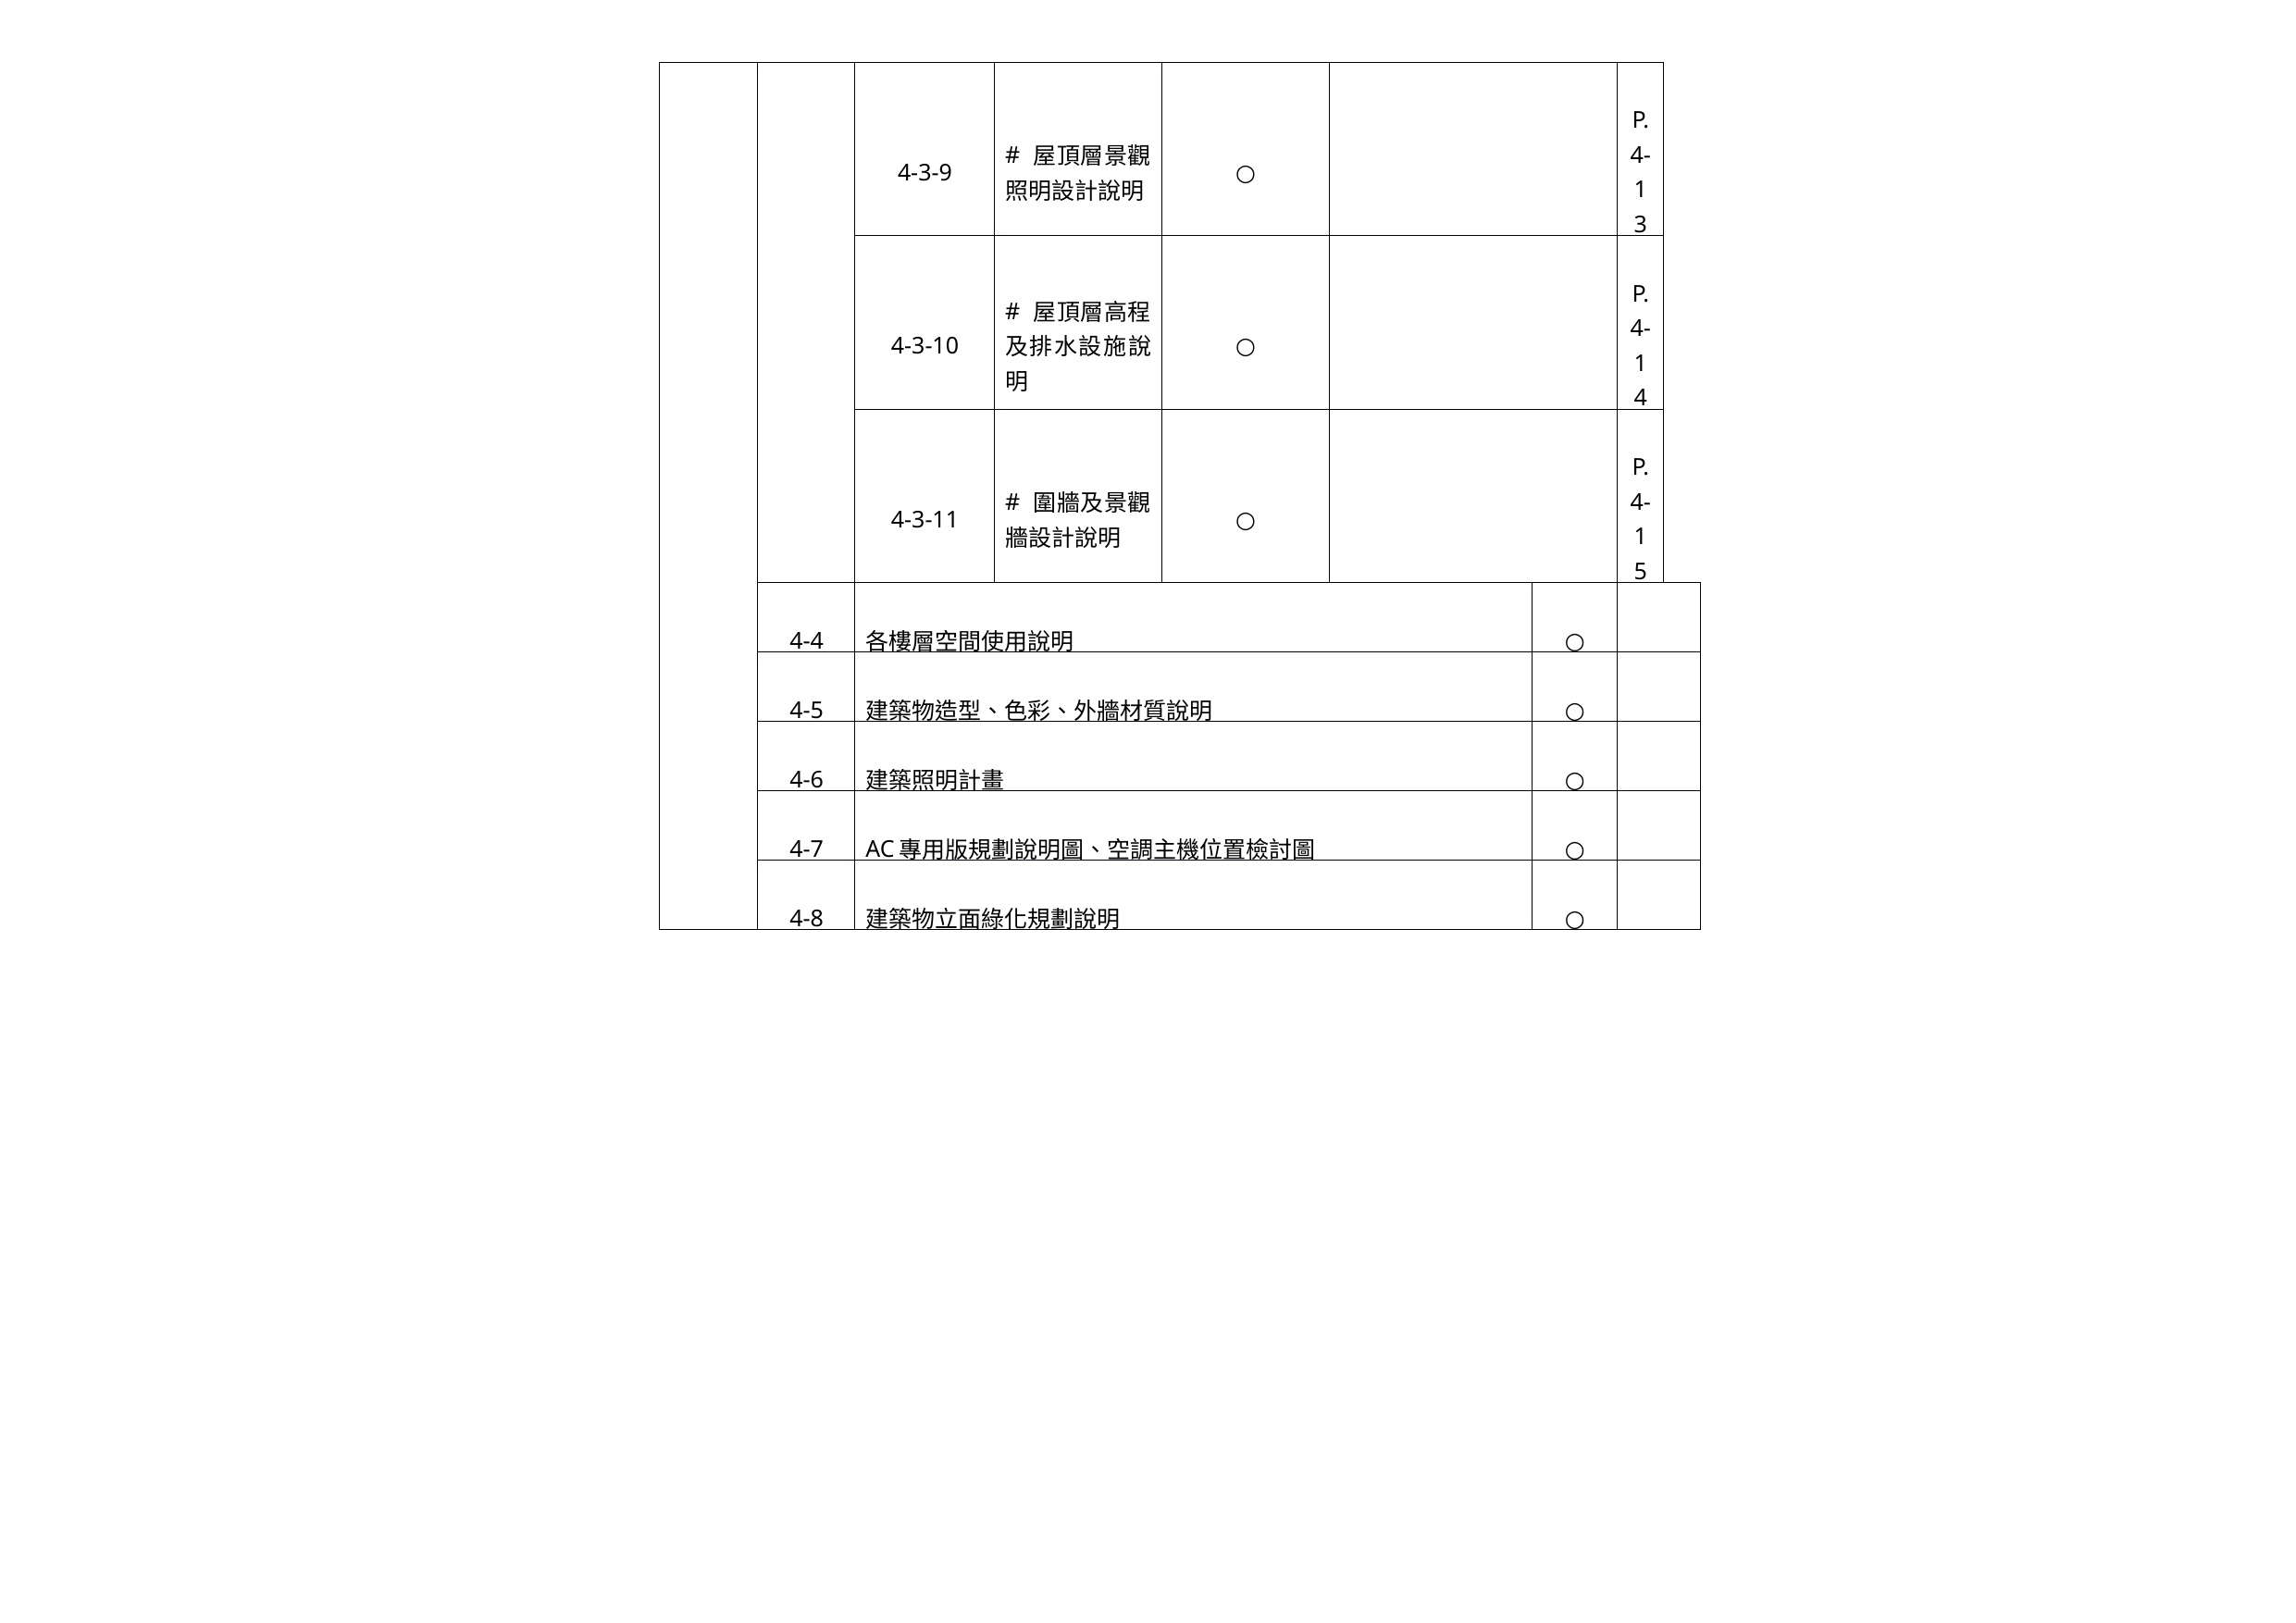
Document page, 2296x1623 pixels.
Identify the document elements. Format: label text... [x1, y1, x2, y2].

table_cell 4-3-11 [855, 410, 994, 582]
table_cell [1618, 722, 1700, 790]
table_cell ○ [1533, 791, 1617, 860]
table_cell P.4-14 [1618, 236, 1663, 409]
table_cell 4-3-9 [855, 63, 994, 235]
table_cell [1330, 63, 1617, 235]
table_cell ○ [1533, 583, 1617, 651]
table_cell 4-5 [758, 652, 854, 721]
table_cell 建築物立面綠化規劃說明 [855, 861, 1532, 929]
table_cell 4-7 [758, 791, 854, 860]
table_cell [106, 62, 2254, 998]
table_cell 各樓層空間使用說明 [855, 583, 1532, 651]
table_cell ○ [1533, 722, 1617, 790]
table_cell [1330, 410, 1617, 582]
table_cell ○ [1533, 652, 1617, 721]
table_cell [1618, 652, 1700, 721]
table_cell # 屋頂層高程及排水設施說明 [995, 236, 1161, 409]
table_cell # 屋頂層景觀照明設計說明 [995, 63, 1161, 235]
table_cell ○ [1162, 63, 1329, 235]
table_cell 4-6 [758, 722, 854, 790]
table_cell 4-8 [758, 861, 854, 929]
table_cell 4-3-10 [855, 236, 994, 409]
table_cell ○ [1162, 410, 1329, 582]
table_cell 4-4 [758, 583, 854, 651]
table_cell [1330, 236, 1617, 409]
table_cell 建築照明計畫 [855, 722, 1532, 790]
table_cell ○ [1533, 861, 1617, 929]
table_cell ○ [1162, 236, 1329, 409]
table_cell P.4-15 [1618, 410, 1663, 582]
table_cell [758, 63, 854, 582]
table_cell P.4-13 [1618, 63, 1663, 235]
table_cell [1618, 791, 1700, 860]
table_cell [660, 63, 757, 929]
table_cell AC專用版規劃說明圖、空調主機位置檢討圖 [855, 791, 1532, 860]
table_cell [1618, 583, 1700, 651]
table_cell # 圍牆及景觀牆設計說明 [995, 410, 1161, 582]
table_cell 建築物造型、色彩、外牆材質說明 [855, 652, 1532, 721]
table_cell [1618, 861, 1700, 929]
